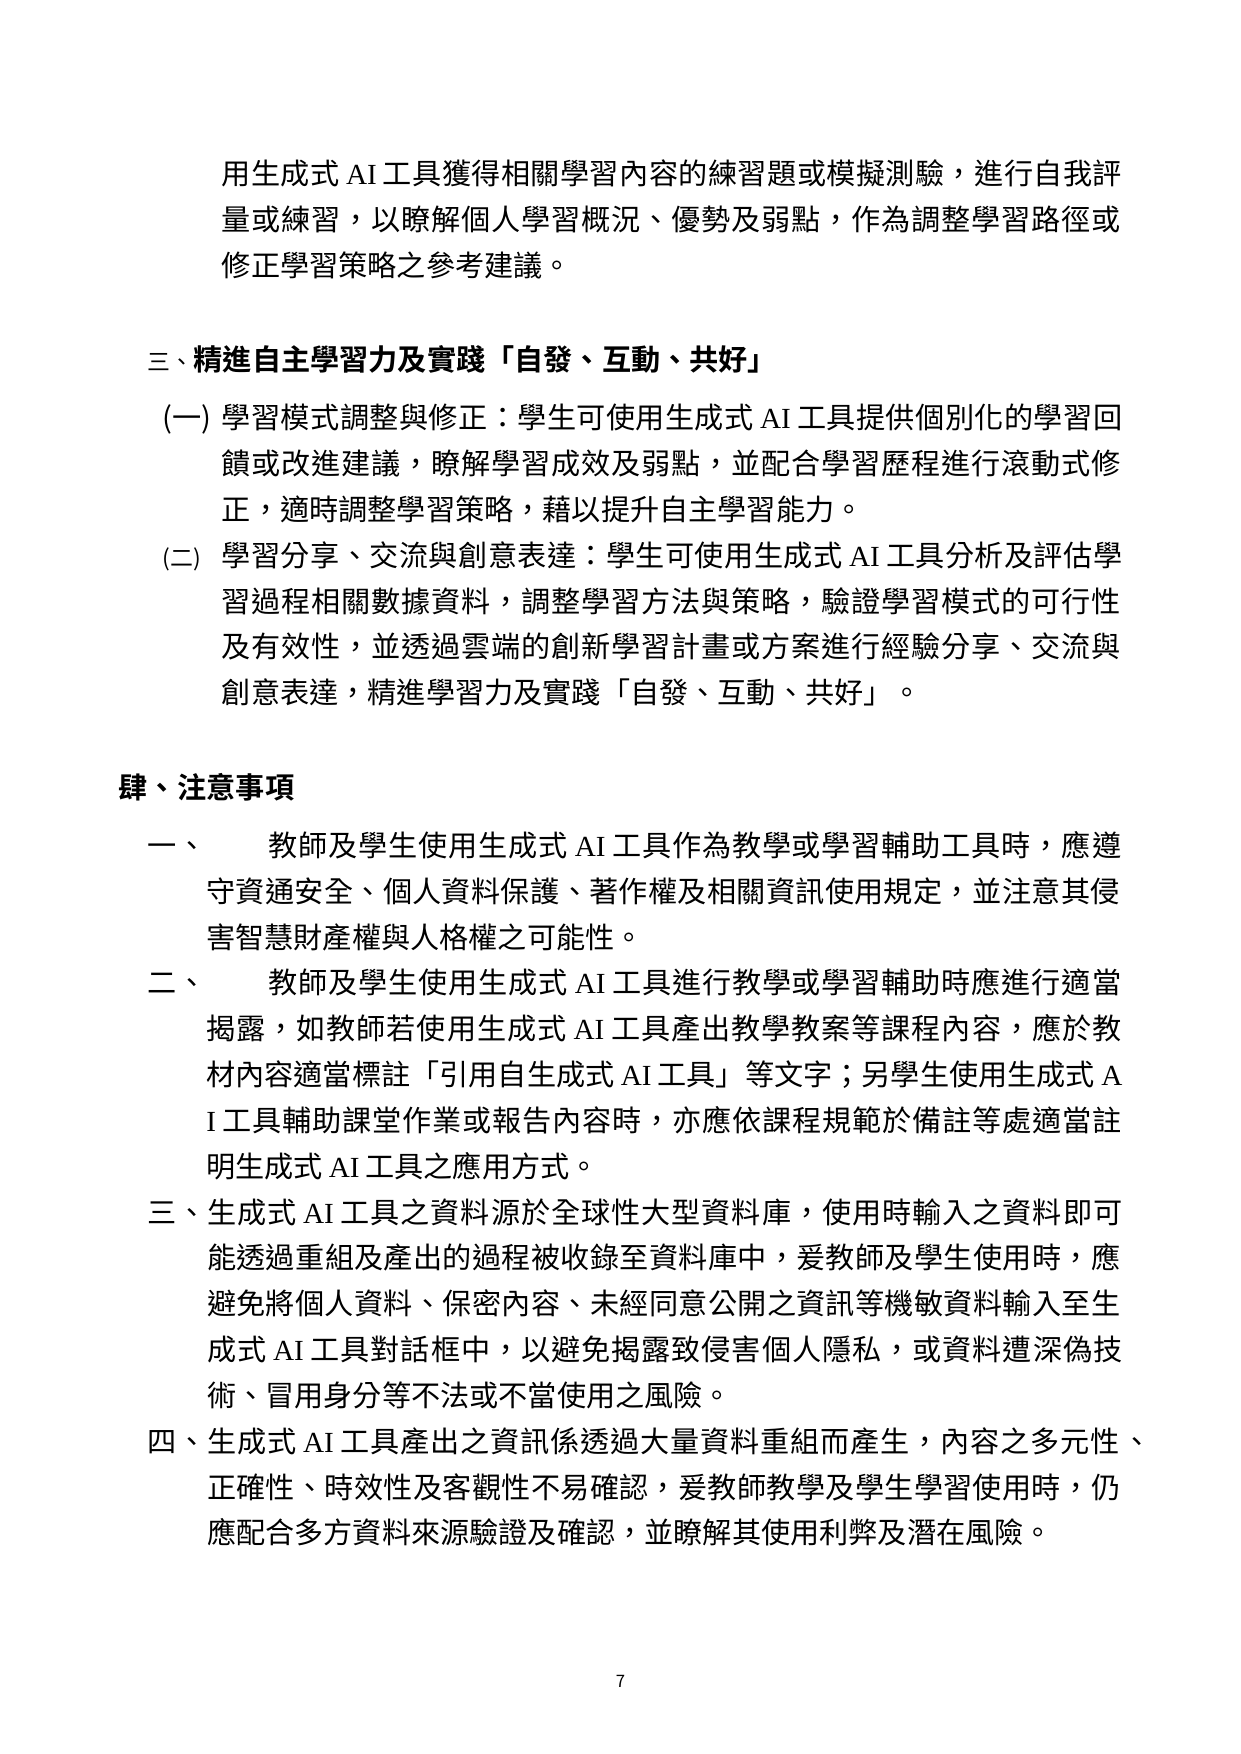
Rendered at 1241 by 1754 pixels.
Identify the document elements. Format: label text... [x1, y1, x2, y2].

list 教師及學生使用生成式AI工具進行教學或學習輔助時應進行適當揭露，如教師若使用生成式AI工具產出教學教案等課程內容，應於教材內容適當標註「引用自生成式AI工具」等文字；另學生使用生成式AI工具輔助課堂作業或報告內容時，亦應依課程規範於備註等處適當註明生成式AI工具之應用方式。 [148, 957, 1122, 1186]
list 注意事項 [118, 761, 1122, 807]
list 教師及學生使用生成式AI工具作為教學或學習輔助工具時，應遵守資通安全、個人資料保護、著作權及相關資訊使用規定，並注意其侵害智慧財產權與人格權之可能性。 [148, 820, 1122, 957]
list 學習模式調整與修正：學生可使用生成式AI工具提供個別化的學習回饋或改進建議，瞭解學習成效及弱點，並配合學習歷程進行滾動式修正，適時調整學習策略，藉以提升自主學習能力。 [162, 392, 1122, 529]
list 學習分享、交流與創意表達：學生可使用生成式AI工具分析及評估學習過程相關數據資料，調整學習方法與策略，驗證學習模式的可行性及有效性，並透過雲端的創新學習計畫或方案進行經驗分享、交流與創意表達，精進學習力及實踐「自發、互動、共好」。 [162, 529, 1122, 713]
list 生成式AI工具產出之資訊係透過大量資料重組而產生，內容之多元性、正確性、時效性及客觀性不易確認，爰教師教學及學生學習使用時，仍應配合多方資料來源驗證及確認，並瞭解其使用利弊及潛在風險。 [148, 1416, 1122, 1553]
list 用生成式AI工具獲得相關學習內容的練習題或模擬測驗，進行自我評量或練習，以瞭解個人學習概況、優勢及弱點，作為調整學習路徑或修正學習策略之參考建議。 [162, 148, 1122, 285]
list 精進自主學習力及實踐「自發、互動、共好」 [148, 334, 1122, 379]
list 生成式AI工具之資料源於全球性大型資料庫，使用時輸入之資料即可能透過重組及產出的過程被收錄至資料庫中，爰教師及學生使用時，應避免將個人資料、保密內容、未經同意公開之資訊等機敏資料輸入至生成式AI工具對話框中，以避免揭露致侵害個人隱私，或資料遭深偽技術、冒用身分等不法或不當使用之風險。 [148, 1186, 1122, 1416]
